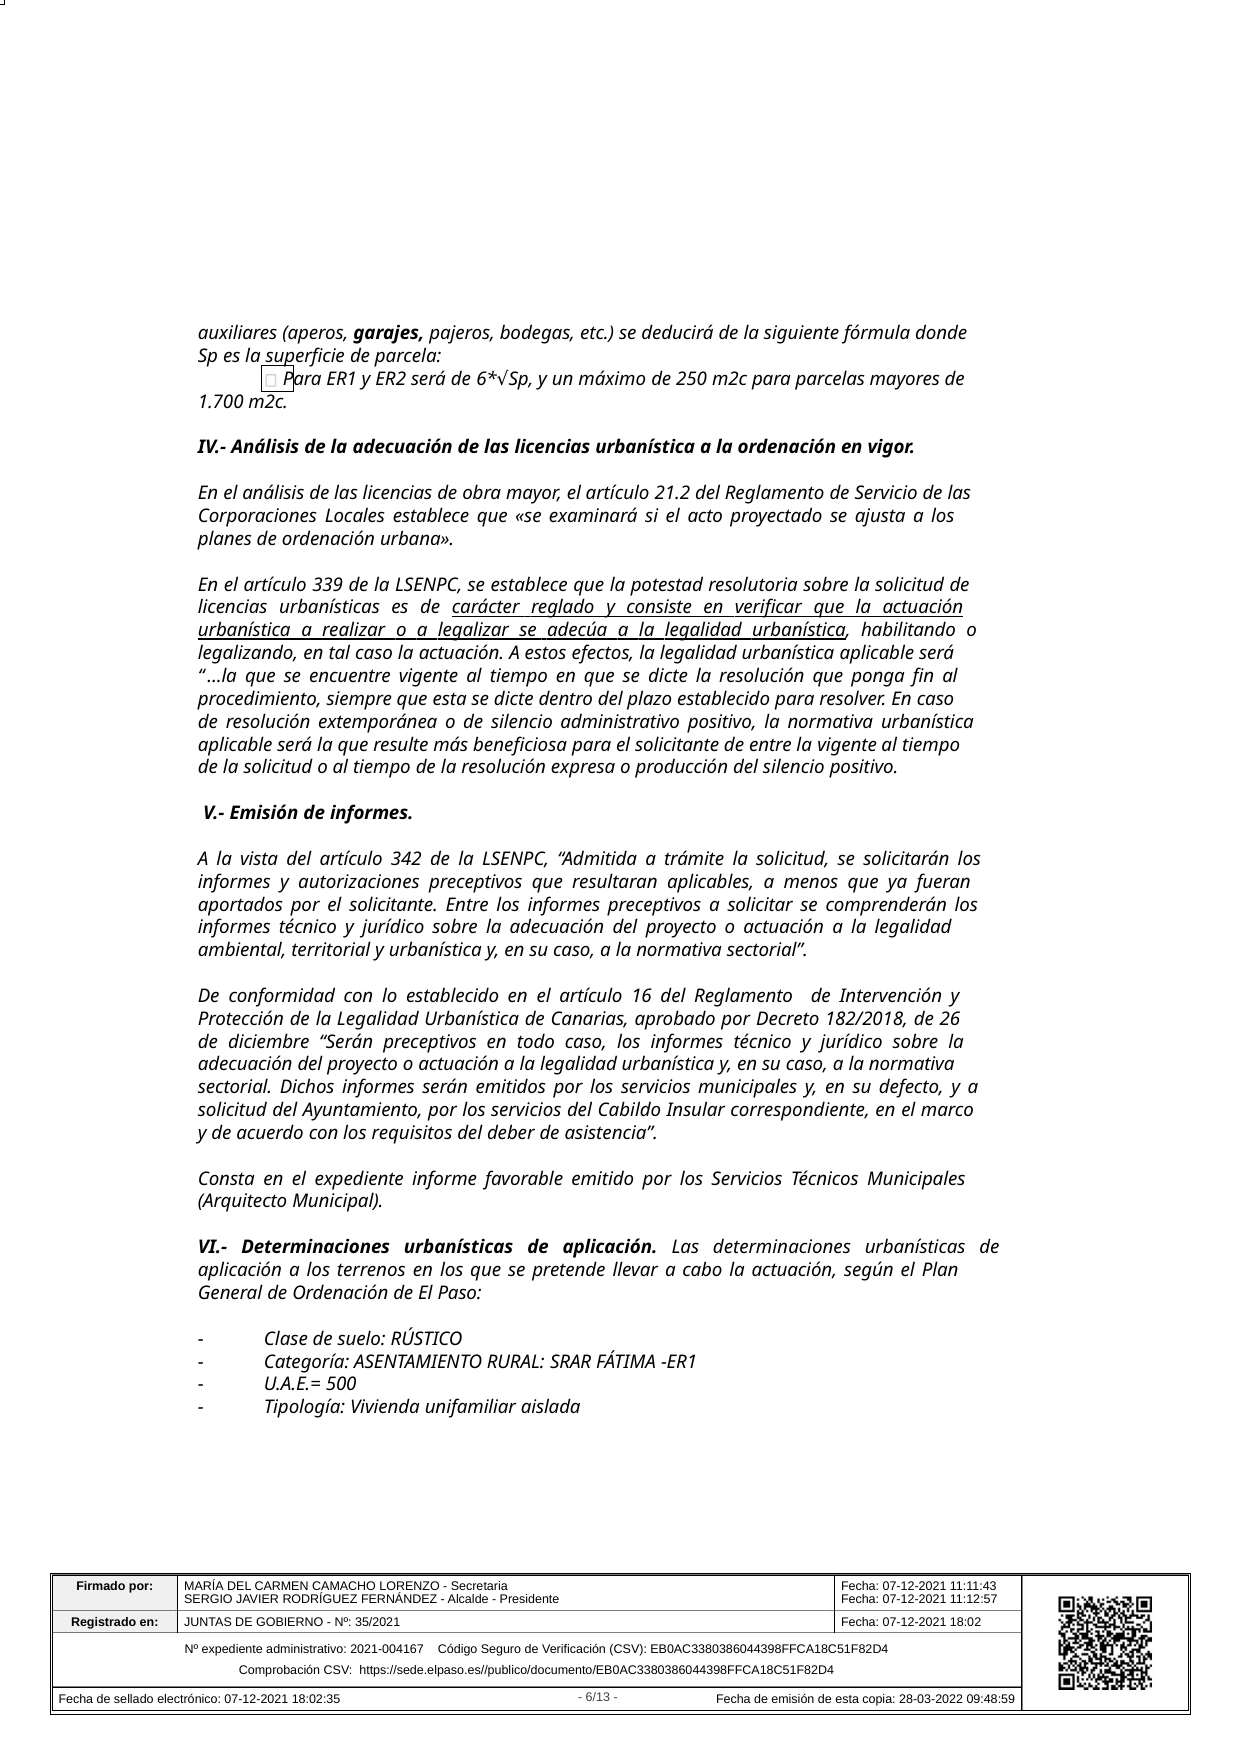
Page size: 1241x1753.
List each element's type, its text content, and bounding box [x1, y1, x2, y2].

picture [51, 1574, 1190, 1714]
text de la solicitud o al tiempo de la resolución expresa o producción del silencio positivo. [198, 756, 1067, 778]
text SERGIO JAVIER RODRÍGUEZ FERNÁNDEZ - Alcalde - Presidente [184, 1593, 586, 1607]
text - [198, 1327, 229, 1349]
text Sp es la superficie de parcela: [198, 345, 1067, 367]
text adecuación del proyecto o actuación a la legalidad urbanística y, en su caso, a la normativa [198, 1053, 1068, 1075]
text En el análisis de las licencias de obra mayor, el artículo 21.2 del Reglamento de Servicio de las [198, 482, 1067, 504]
text IV.- Análisis de la adecuación de las licencias urbanística a la ordenación en vigor. [198, 436, 978, 458]
text Clase de suelo: RÚSTICO [264, 1327, 762, 1349]
text informes técnico y jurídico sobre la adecuación del proyecto o actuación a la legalidad [198, 916, 1067, 938]
text planes de ordenación urbana». [198, 528, 1067, 550]
text Registrado en: [71, 1615, 177, 1629]
text VI.- Determinaciones urbanísticas de aplicación. Las determinaciones urbanísticas de [198, 1236, 1068, 1258]
text MARÍA DEL CARMEN CAMACHO LORENZO - Secretaria [184, 1579, 586, 1593]
text aportados por el solicitante. Entre los informes preceptivos a solicitar se comprenderán los [198, 893, 1067, 915]
text Tipología: Vivienda unifamiliar aislada [264, 1396, 628, 1418]
text Nº expediente administrativo: 2021-004167 Código Seguro de Verificación (CSV): EB0AC3380386044398FFCA18C51F82D4 [184, 1642, 914, 1656]
text urbanística a realizar o a legalizar se adecúa a la legalidad urbanística, habilitando o [198, 619, 1068, 641]
text Fecha: 07-12-2021 11:12:57 [841, 1593, 1022, 1607]
text Protección de la Legalidad Urbanística de Canarias, aprobado por Decreto 182/2018, de 26 [198, 1008, 1068, 1030]
text Fecha de sellado electrónico: 07-12-2021 18:02:35 [58, 1692, 365, 1706]
text - [198, 1396, 229, 1418]
text …la que se encuentre vigente al tiempo en que se dicte la resolución que ponga fin al [207, 665, 1067, 687]
text - [198, 1350, 229, 1372]
text legalizando, en tal caso la actuación. A estos efectos, la legalidad urbanística aplicable será [198, 642, 1068, 664]
text - 6/13 - [578, 1691, 636, 1705]
text Fecha: 07-12-2021 18:02 [841, 1615, 1002, 1629]
text ambiental, territorial y urbanística y, en su caso, a la normativa sectorial”. [198, 939, 1067, 961]
text aplicable será la que resulte más beneficiosa para el solicitante de entre la vigente al tiempo [198, 733, 1067, 756]
text A la vista del artículo 342 de la LSENPC, “Admitida a trámite la solicitud, se solicitarán los [198, 848, 1067, 870]
text sectorial. Dichos informes serán emitidos por los servicios municipales y, en su defecto, y a [198, 1076, 1068, 1098]
text Fecha de emisión de esta copia: 28-03-2022 09:48:59 [716, 1692, 1040, 1706]
text General de Ordenación de El Paso: [198, 1282, 1068, 1304]
text (Arquitecto Municipal). [198, 1190, 1067, 1212]
picture [262, 367, 293, 391]
text solicitud del Ayuntamiento, por los servicios del Cabildo Insular correspondiente, en el marco [198, 1099, 1068, 1121]
text y de acuerdo con los requisitos del deber de asistencia”. [198, 1122, 1068, 1144]
text de resolución extemporánea o de silencio administrativo positivo, la normativa urbanística [198, 711, 1067, 733]
text En el artículo 339 de la LSENPC, se establece que la potestad resolutoria sobre la solicitud de [198, 573, 1068, 596]
text 1.700 m2c. [198, 391, 319, 413]
text Corporaciones Locales establece que «se examinará si el acto proyectado se ajusta a los [198, 505, 1067, 527]
text procedimiento, siempre que esta se dicte dentro del plazo establecido para resolver. En caso [198, 688, 1067, 710]
text De conformidad con lo establecido en el artículo 16 del Reglamento de Intervención y [198, 985, 1068, 1007]
text de diciembre “Serán preceptivos en todo caso, los informes técnico y jurídico sobre la [198, 1030, 1068, 1052]
text “ [198, 665, 207, 687]
text JUNTAS DE GOBIERNO - Nº: 35/2021 [184, 1615, 426, 1629]
text Categoría: ASENTAMIENTO RURAL: SRAR FÁTIMA -ER1 [264, 1350, 762, 1372]
text U.A.E.= 500 [264, 1373, 762, 1395]
text aplicación a los terrenos en los que se pretende llevar a cabo la actuación, según el Plan [198, 1259, 1068, 1281]
text informes y autorizaciones preceptivos que resultaran aplicables, a menos que ya fueran [198, 871, 1067, 893]
text licencias urbanísticas es de carácter reglado y consiste en verificar que la actuación [198, 596, 1068, 618]
text Firmado por: [76, 1579, 172, 1593]
text Fecha: 07-12-2021 11:11:43 [841, 1579, 1022, 1593]
text Para ER1 y ER2 será de 6*√Sp, y un máximo de 250 m2c para parcelas mayores de [283, 368, 1049, 390]
text - [198, 1373, 229, 1395]
text Consta en el expediente informe favorable emitido por los Servicios Técnicos Municipales [198, 1167, 1067, 1189]
text Comprobación CSV: https://sede.elpaso.es//publico/documento/EB0AC3380386044398FFCA18C51F82D4 [239, 1663, 914, 1677]
text auxiliares (aperos, garajes, pajeros, bodegas, etc.) se deducirá de la siguiente fórmula donde [198, 321, 1067, 344]
text V.- Emisión de informes. [203, 801, 443, 824]
